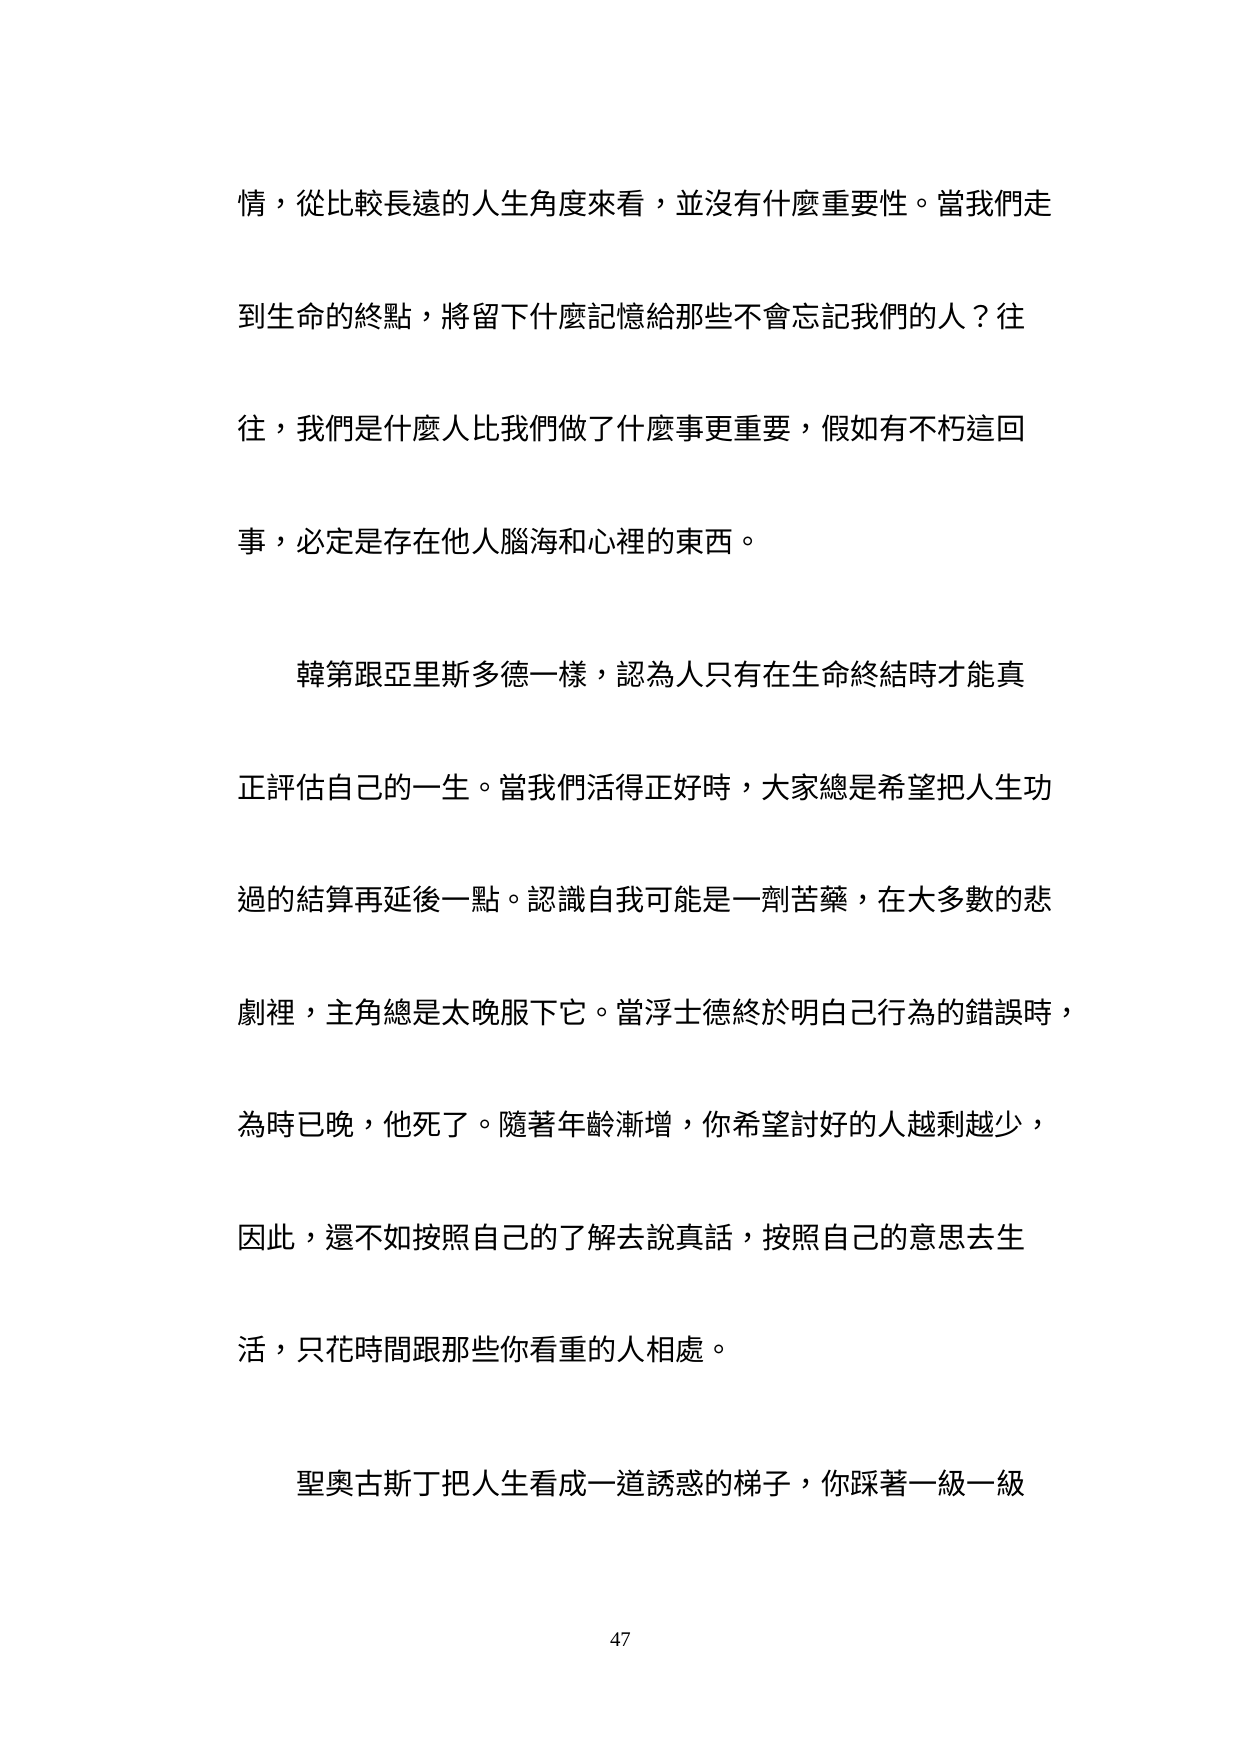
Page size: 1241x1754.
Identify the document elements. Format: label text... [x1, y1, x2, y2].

text 韓第跟亞里斯多德一樣，認為人只有在生命終結時才能真正評估自己的一生。當我們活得正好時，大家總是希望把人生功過的結算再延後一點。認識自我可能是一劑苦藥，在大多數的悲劇裡，主角總是太晚服下它。當浮士德終於明白己行為的錯誤時，為時已晚，他死了。隨著年齡漸增，你希望討好的人越剩越少，因此，還不如按照自己的了解去說真話，按照自己的意思去生活，只花時間跟那些你看重的人相處。 [237, 636, 1053, 1386]
text 聖奧古斯丁把人生看成一道誘惑的梯子，你踩著一級一級 [237, 1444, 1053, 1519]
text 情，從比較長遠的人生角度來看，並沒有什麼重要性。當我們走到生命的終點，將留下什麼記憶給那些不會忘記我們的人？往往，我們是什麼人比我們做了什麼事更重要，假如有不朽這回事，必定是存在他人腦海和心裡的東西。 [237, 164, 1053, 577]
